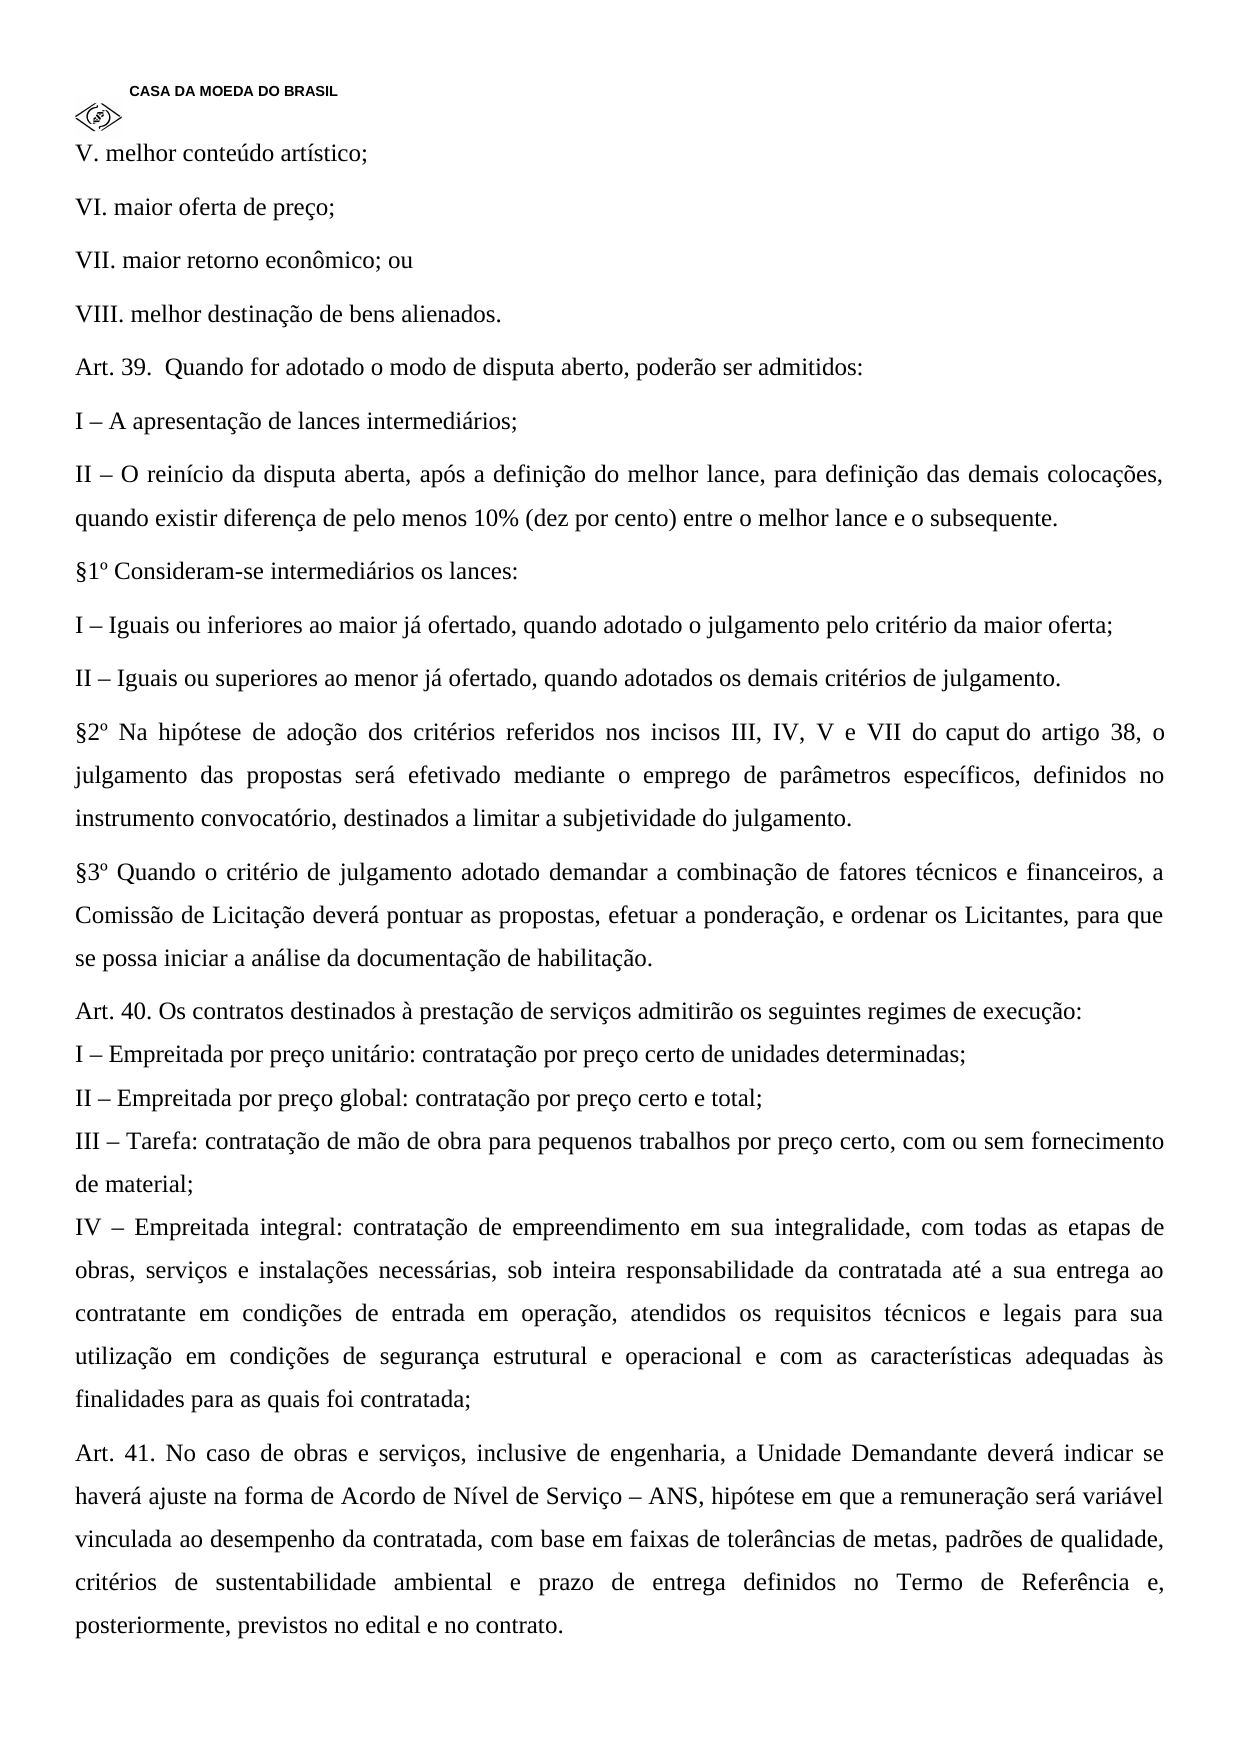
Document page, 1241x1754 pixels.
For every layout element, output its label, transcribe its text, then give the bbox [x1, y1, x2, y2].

text §3º Quando o critério de julgamento adotado demandar a combinação de fatores técnicos e financeiros, a Comissão de Licitação deverá pontuar as propostas, efetuar a ponderação, e ordenar os Licitantes, para que se possa iniciar a análise da documentação de habilitação. [75, 857, 1165, 972]
text VI. maior oferta de preço; [75, 192, 1165, 221]
text III – Tarefa: contratação de mão de obra para pequenos trabalhos por preço certo, com ou sem fornecimento de material; [75, 1126, 1165, 1198]
text §1º Consideram-se intermediários os lances: [75, 556, 1165, 585]
text I – Iguais ou inferiores ao maior já ofertado, quando adotado o julgamento pelo critério da maior oferta; [75, 610, 1165, 638]
text V. melhor conteúdo artístico; [75, 138, 1165, 167]
text Art. 41. No caso de obras e serviços, inclusive de engenharia, a Unidade Demandante deverá indicar se haverá ajuste na forma de Acordo de Nível de Serviço – ANS, hipótese em que a remuneração será variável vinculada ao desempenho da contratada, com base em faixas de tolerâncias de metas, padrões de qualidade, critérios de sustentabilidade ambiental e prazo de entrega definidos no Termo de Referência e, posteriormente, previstos no edital e no contrato. [75, 1438, 1165, 1639]
text Art. 39. Quando for adotado o modo de disputa aberto, poderão ser admitidos: [75, 352, 1165, 381]
text Art. 40. Os contratos destinados à prestação de serviços admitirão os seguintes regimes de execução: [75, 996, 1165, 1025]
text §2º Na hipótese de adoção dos critérios referidos nos incisos III, IV, V e VII do caput do artigo 38, o julgamento das propostas será efetivado mediante o emprego de parâmetros específicos, definidos no instrumento convocatório, destinados a limitar a subjetividade do julgamento. [75, 717, 1165, 832]
text II – Iguais ou superiores ao menor já ofertado, quando adotados os demais critérios de julgamento. [75, 663, 1165, 692]
text II – O reinício da disputa aberta, após a definição do melhor lance, para definição das demais colocações, quando existir diferença de pelo menos 10% (dez por cento) entre o melhor lance e o subsequente. [75, 459, 1165, 531]
text VIII. melhor destinação de bens alienados. [75, 299, 1165, 328]
text I – Empreitada por preço unitário: contratação por preço certo de unidades determinadas; [75, 1039, 1165, 1068]
text I – A apresentação de lances intermediários; [75, 406, 1165, 435]
text VII. maior retorno econômico; ou [75, 245, 1165, 274]
text II – Empreitada por preço global: contratação por preço certo e total; [75, 1083, 1165, 1111]
text IV – Empreitada integral: contratação de empreendimento em sua integralidade, com todas as etapas de obras, serviços e instalações necessárias, sob inteira responsabilidade da contratada até a sua entrega ao contratante em condições de entrada em operação, atendidos os requisitos técnicos e legais para sua utilização em condições de segurança estrutural e operacional e com as características adequadas às finalidades para as quais foi contratada; [75, 1212, 1165, 1413]
